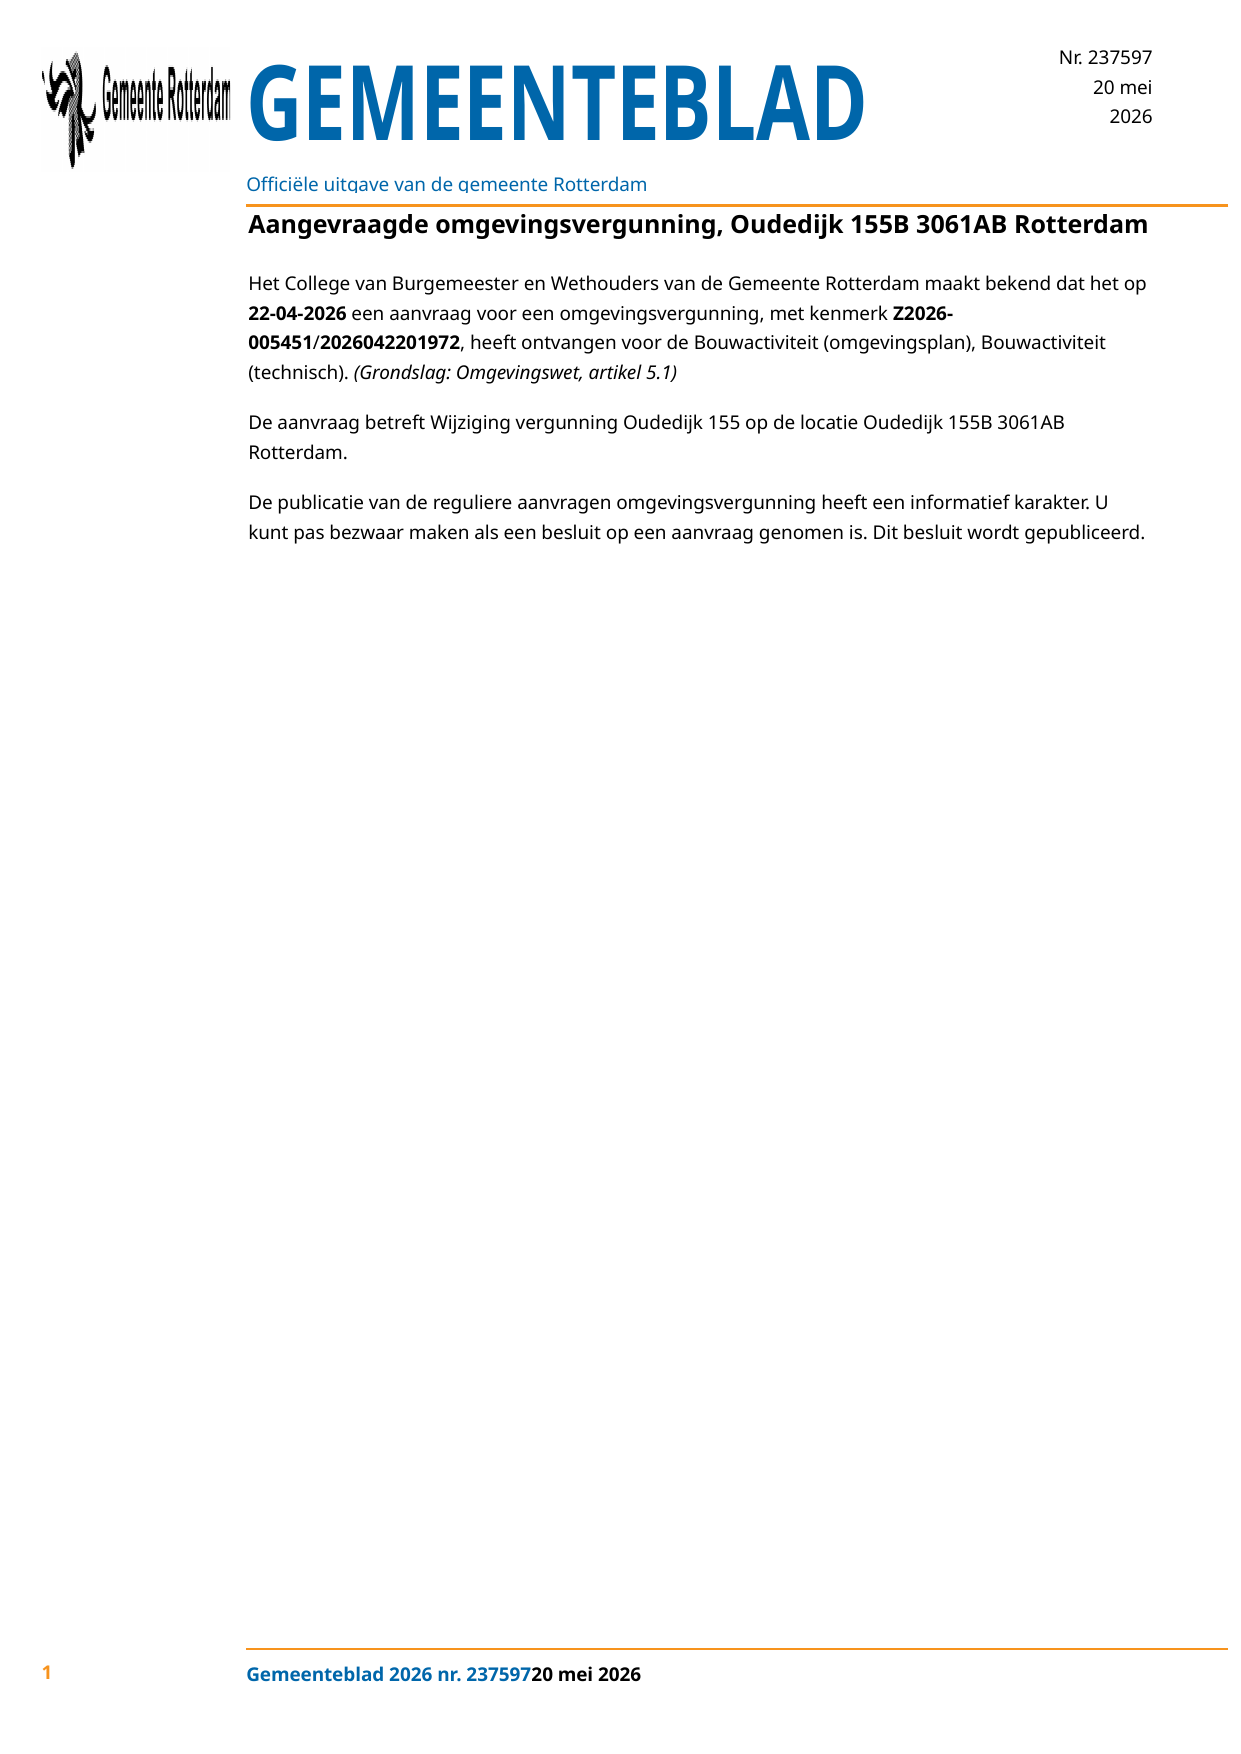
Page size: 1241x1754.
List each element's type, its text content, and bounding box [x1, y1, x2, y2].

text De aanvraag betreft Wijziging vergunning Oudedijk 155 op de locatie Oudedijk 155B 3061AB Rotterdam. [248, 409, 1152, 465]
text Aangevraagde omgevingsvergunning, Oudedijk 155B 3061AB Rotterdam [248, 207, 1152, 241]
picture [41, 47, 231, 172]
text De publicatie van de reguliere aanvragen omgevingsvergunning heeft een informatief karakter. U kunt pas bezwaar maken als een besluit op een aanvraag genomen is. Dit besluit wordt gepubliceerd. [248, 489, 1152, 545]
text Het College van Burgemeester en Wethouders van de Gemeente Rotterdam maakt bekend dat het op 22-04-2026 een aanvraag voor een omgevingsvergunning, met kenmerk Z2026-005451/2026042201972, heeft ontvangen voor de Bouwactiviteit (omgevingsplan), Bouwactiviteit (technisch). (Grondslag: Omgevingswet, artikel 5.1) [248, 270, 1152, 385]
